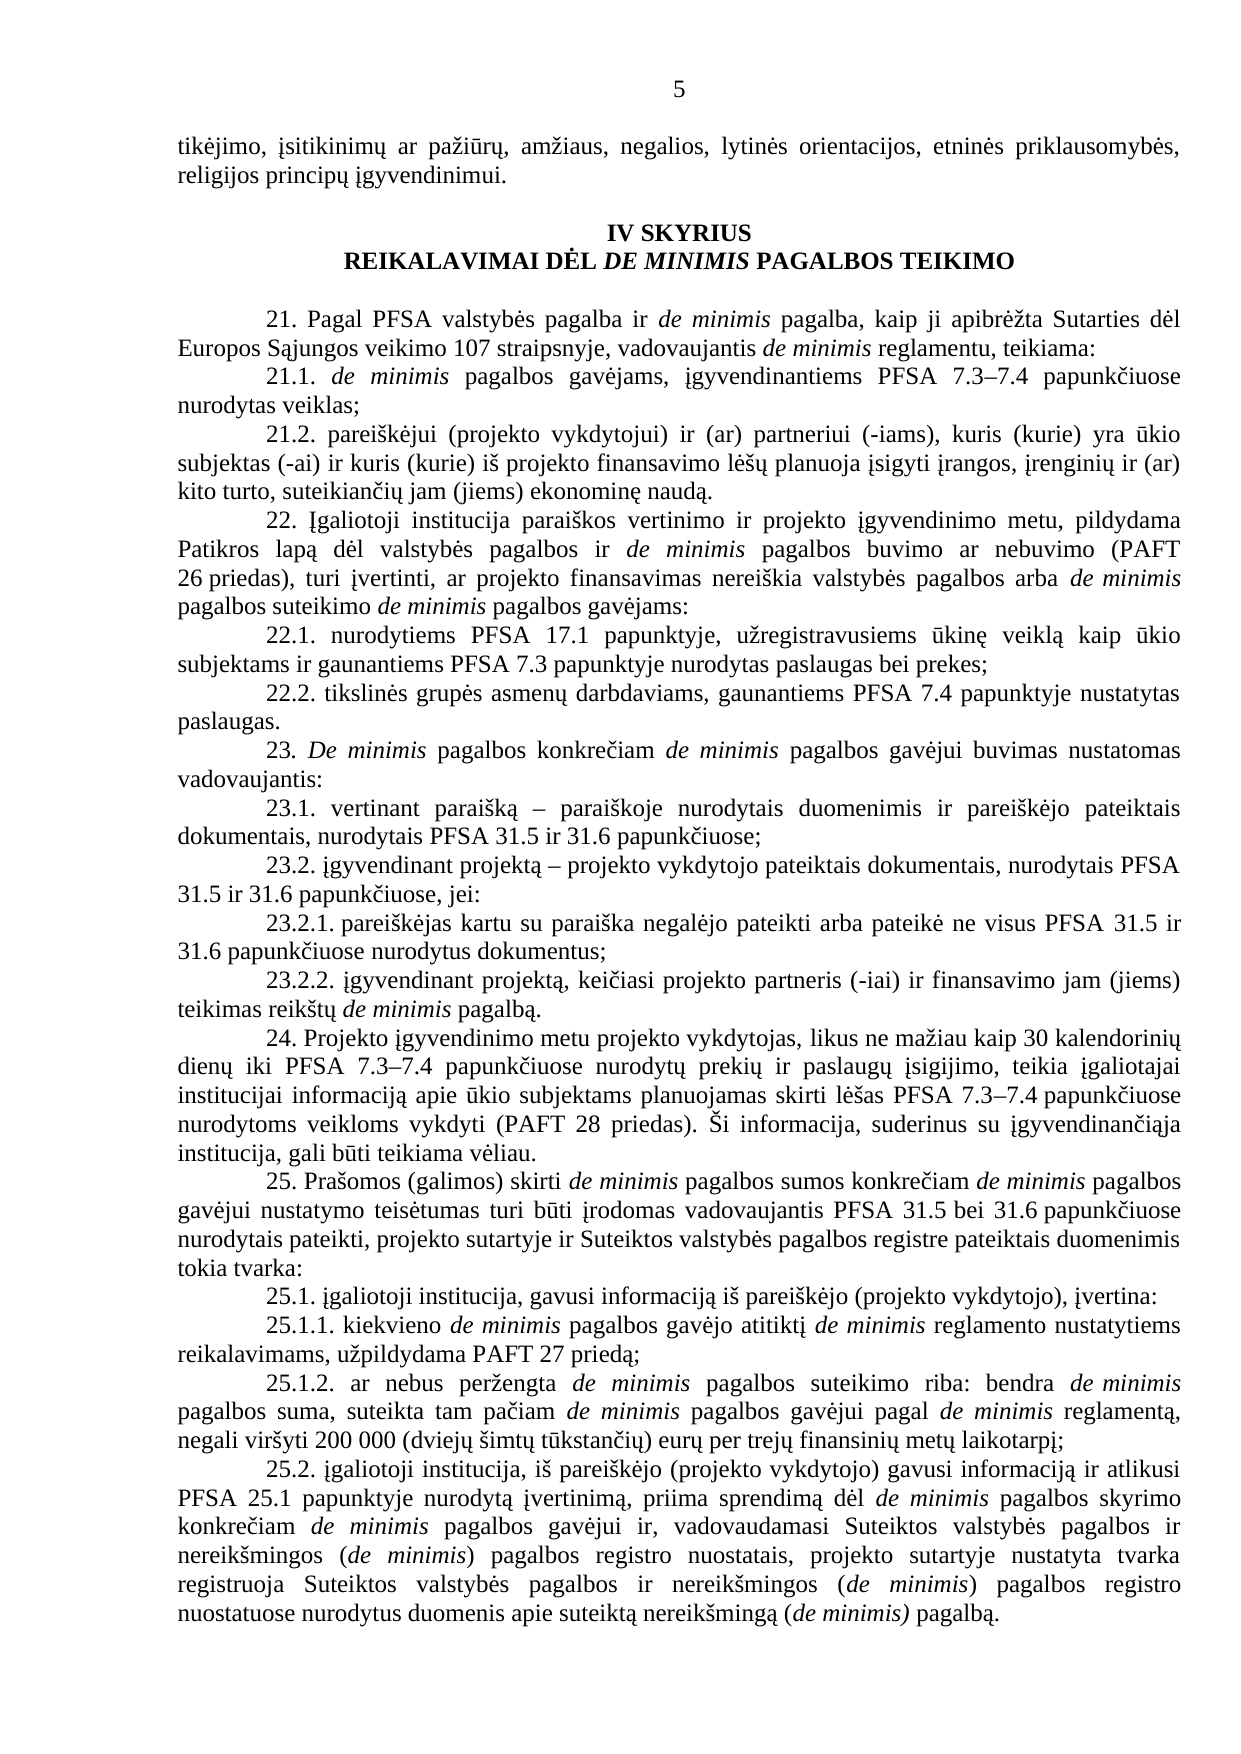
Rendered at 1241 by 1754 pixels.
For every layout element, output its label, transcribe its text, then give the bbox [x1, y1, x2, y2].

text 25.1. įgaliotoji institucija, gavusi informaciją iš pareiškėjo (projekto vykdytojo), įvertina: [177, 1281, 1181, 1310]
text 23.2.1. pareiškėjas kartu su paraiška negalėjo pateikti arba pateikė ne visus PFSA 31.5 ir 31.6 papunkčiuose nurodytus dokumentus; [177, 908, 1181, 965]
text 21. Pagal PFSA valstybės pagalba ir de minimis pagalba, kaip ji apibrėžta Sutarties dėl Europos Sąjungos veikimo 107 straipsnyje, vadovaujantis de minimis reglamentu, teikiama: [177, 304, 1181, 361]
text 22.1. nurodytiems PFSA 17.1 papunktyje, užregistravusiems ūkinę veiklą kaip ūkio subjektams ir gaunantiems PFSA 7.3 papunktyje nurodytas paslaugas bei prekes; [177, 620, 1181, 678]
text tikėjimo, įsitikinimų ar pažiūrų, amžiaus, negalios, lytinės orientacijos, etninės priklausomybės, religijos principų įgyvendinimui. [177, 131, 1181, 189]
text 25.2. įgaliotoji institucija, iš pareiškėjo (projekto vykdytojo) gavusi informaciją ir atlikusi PFSA 25.1 papunktyje nurodytą įvertinimą, priima sprendimą dėl de minimis pagalbos skyrimo konkrečiam de minimis pagalbos gavėjui ir, vadovaudamasi Suteiktos valstybės pagalbos ir nereikšmingos (de minimis) pagalbos registro nuostatais, projekto sutartyje nustatyta tvarka registruoja Suteiktos valstybės pagalbos ir nereikšmingos (de minimis) pagalbos registro nuostatuose nurodytus duomenis apie suteiktą nereikšmingą (de minimis) pagalbą. [177, 1454, 1181, 1626]
text 23.1. vertinant paraišką – paraiškoje nurodytais duomenimis ir pareiškėjo pateiktais dokumentais, nurodytais PFSA 31.5 ir 31.6 papunkčiuose; [177, 793, 1181, 850]
text 22. Įgaliotoji institucija paraiškos vertinimo ir projekto įgyvendinimo metu, pildydama Patikros lapą dėl valstybės pagalbos ir de minimis pagalbos buvimo ar nebuvimo (PAFT 26 priedas), turi įvertinti, ar projekto finansavimas nereiškia valstybės pagalbos arba de minimis pagalbos suteikimo de minimis pagalbos gavėjams: [177, 505, 1181, 620]
text 23.2.2. įgyvendinant projektą, keičiasi projekto partneris (-iai) ir finansavimo jam (jiems) teikimas reikštų de minimis pagalbą. [177, 965, 1181, 1023]
text 23.2. įgyvendinant projektą – projekto vykdytojo pateiktais dokumentais, nurodytais PFSA 31.5 ir 31.6 papunkčiuose, jei: [177, 850, 1181, 908]
text 21.2. pareiškėjui (projekto vykdytojui) ir (ar) partneriui (-iams), kuris (kurie) yra ūkio subjektas (-ai) ir kuris (kurie) iš projekto finansavimo lėšų planuoja įsigyti įrangos, įrenginių ir (ar) kito turto, suteikiančių jam (jiems) ekonominę naudą. [177, 419, 1181, 505]
text 25. Prašomos (galimos) skirti de minimis pagalbos sumos konkrečiam de minimis pagalbos gavėjui nustatymo teisėtumas turi būti įrodomas vadovaujantis PFSA 31.5 bei 31.6 papunkčiuose nurodytais pateikti, projekto sutartyje ir Suteiktos valstybės pagalbos registre pateiktais duomenimis tokia tvarka: [177, 1166, 1181, 1281]
text 21.1. de minimis pagalbos gavėjams, įgyvendinantiems PFSA 7.3–7.4 papunkčiuose nurodytas veiklas; [177, 361, 1181, 419]
text REIKALAVIMAI DĖL DE MINIMIS PAGALBOS TEIKIMO [177, 246, 1181, 275]
text 25.1.1. kiekvieno de minimis pagalbos gavėjo atitiktį de minimis reglamento nustatytiems reikalavimams, užpildydama PAFT 27 priedą; [177, 1310, 1181, 1368]
text 24. Projekto įgyvendinimo metu projekto vykdytojas, likus ne mažiau kaip 30 kalendorinių dienų iki PFSA 7.3–7.4 papunkčiuose nurodytų prekių ir paslaugų įsigijimo, teikia įgaliotajai institucijai informaciją apie ūkio subjektams planuojamas skirti lėšas PFSA 7.3–7.4 papunkčiuose nurodytoms veikloms vykdyti (PAFT 28 priedas). Ši informacija, suderinus su įgyvendinančiąja institucija, gali būti teikiama vėliau. [177, 1023, 1181, 1166]
text IV SKYRIUS [177, 218, 1181, 246]
text 23. De minimis pagalbos konkrečiam de minimis pagalbos gavėjui buvimas nustatomas vadovaujantis: [177, 735, 1181, 793]
text 25.1.2. ar nebus peržengta de minimis pagalbos suteikimo riba: bendra de minimis pagalbos suma, suteikta tam pačiam de minimis pagalbos gavėjui pagal de minimis reglamentą, negali viršyti 200 000 (dviejų šimtų tūkstančių) eurų per trejų finansinių metų laikotarpį; [177, 1368, 1181, 1454]
text 22.2. tikslinės grupės asmenų darbdaviams, gaunantiems PFSA 7.4 papunktyje nustatytas paslaugas. [177, 678, 1181, 735]
